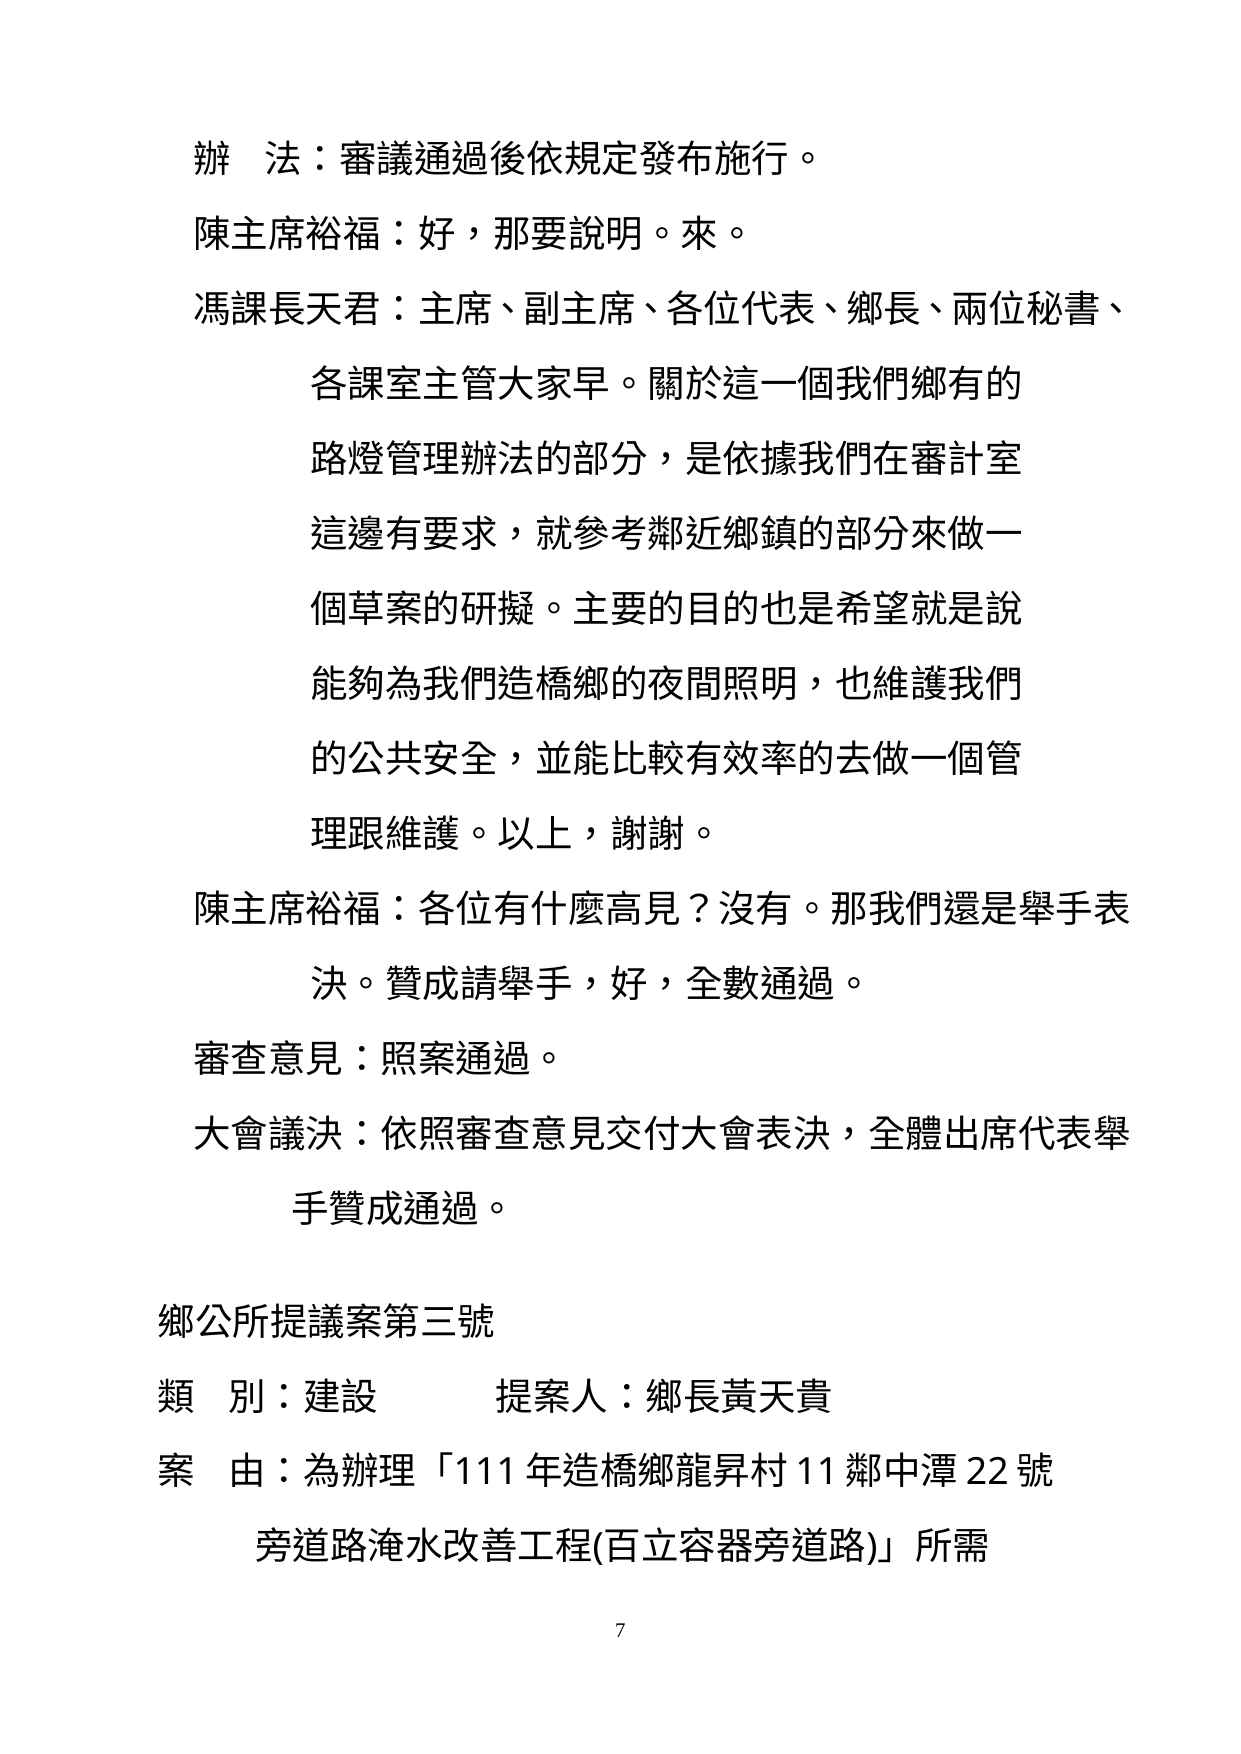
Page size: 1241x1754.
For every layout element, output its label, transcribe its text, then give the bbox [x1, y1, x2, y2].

text 類 別：建設 提案人：鄉長黃天貴 [118, 1356, 1131, 1431]
text 案 由：為辦理「111年造橋鄉龍昇村11鄰中潭22號 [118, 1431, 1131, 1506]
text 手贊成通過。 [193, 1168, 1131, 1243]
text 陳主席裕福：好，那要說明。來。 [193, 193, 1131, 268]
text 旁道路淹水改善工程(百立容器旁道路)」所需 [118, 1506, 1131, 1581]
text 審查意見：照案通過。 [193, 1018, 1131, 1093]
text 辦 法：審議通過後依規定發布施行。 [193, 118, 1131, 193]
text 理跟維護。以上，謝謝。 [193, 793, 1131, 868]
text 路燈管理辦法的部分，是依據我們在審計室 [193, 418, 1131, 493]
text 能夠為我們造橋鄉的夜間照明，也維護我們 [193, 643, 1131, 718]
text 大會議決：依照審查意見交付大會表決，全體出席代表舉 [193, 1093, 1131, 1168]
text 陳主席裕福：各位有什麼高見？沒有。那我們還是舉手表 [193, 868, 1131, 943]
text 這邊有要求，就參考鄰近鄉鎮的部分來做一 [193, 493, 1131, 568]
text 的公共安全，並能比較有效率的去做一個管 [193, 718, 1131, 793]
text 各課室主管大家早。關於這一個我們鄉有的 [193, 343, 1131, 418]
text 馮課長天君：主席、副主席、各位代表、鄉長、兩位秘書、 [193, 268, 1131, 343]
text 個草案的研擬。主要的目的也是希望就是說 [193, 568, 1131, 643]
text 決。贊成請舉手，好，全數通過。 [193, 943, 1131, 1018]
text 鄉公所提議案第三號 [118, 1281, 1131, 1356]
